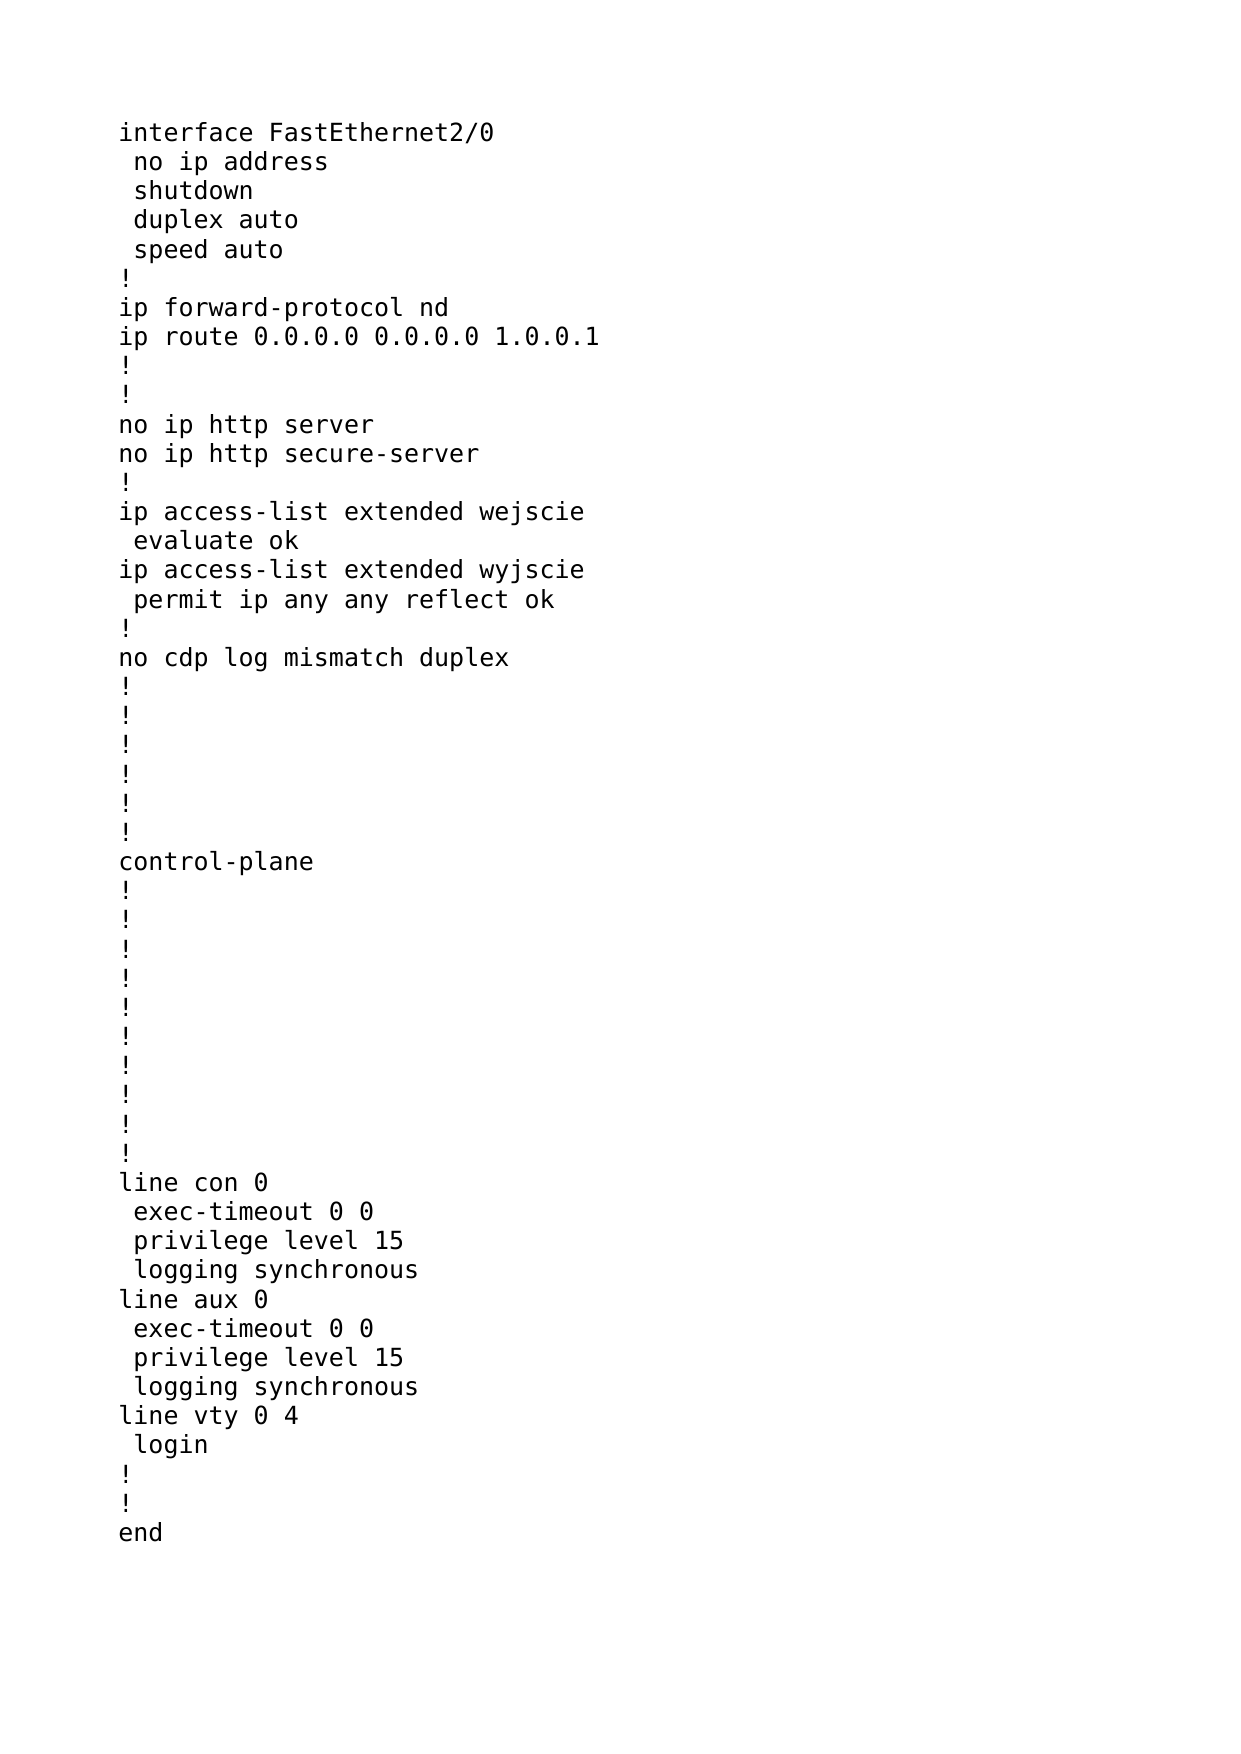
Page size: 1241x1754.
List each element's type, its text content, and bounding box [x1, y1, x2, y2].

text interface FastEthernet2/0 no ip address shutdown duplex auto speed auto ! ip forward-protocol nd ip route 0.0.0.0 0.0.0.0 1.0.0.1 ! ! no ip http server no ip http secure-server ! ip access-list extended wejscie evaluate ok ip access-list extended wyjscie permit ip any any reflect ok ! no cdp log mismatch duplex ! ! ! ! ! ! control-plane ! ! ! ! ! ! ! ! ! ! line con 0 exec-timeout 0 0 privilege level 15 logging synchronous line aux 0 exec-timeout 0 0 privilege level 15 logging synchronous line vty 0 4 login ! ! end [118, 118, 1122, 1576]
